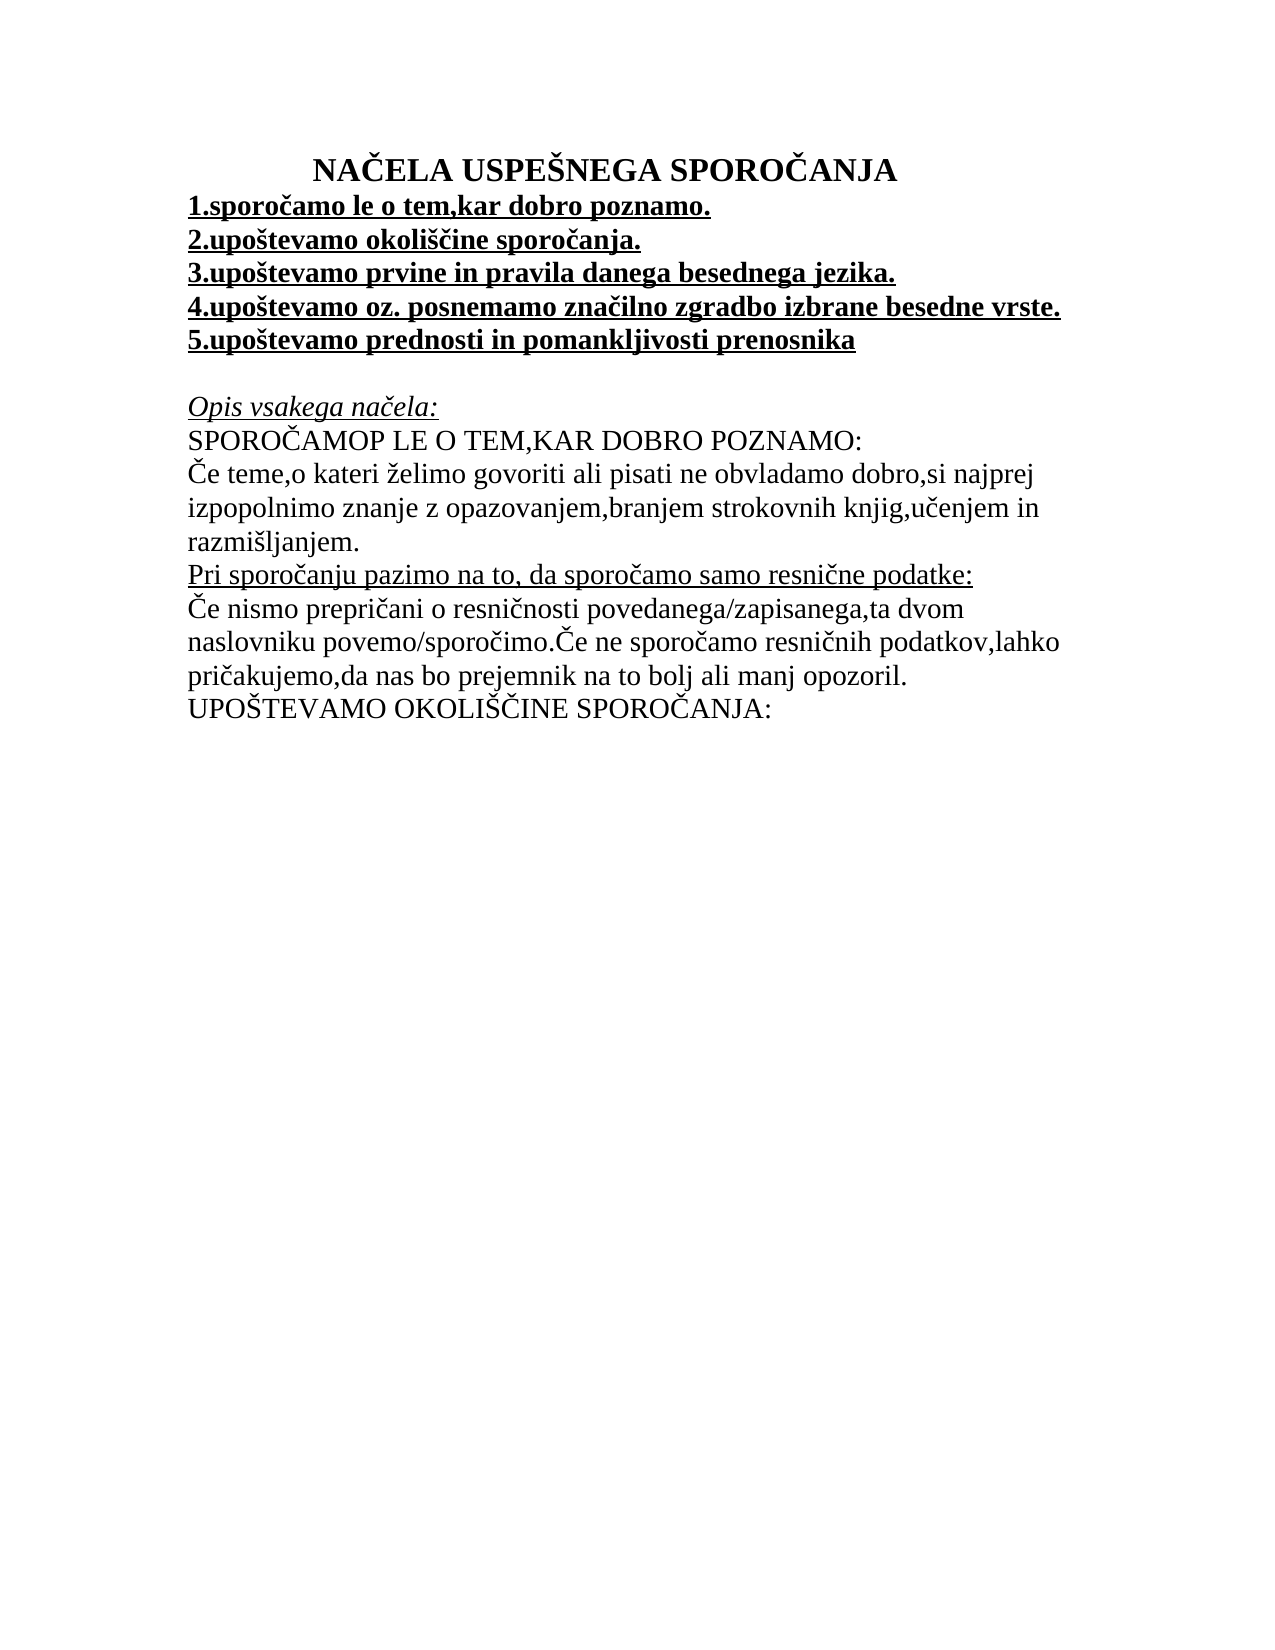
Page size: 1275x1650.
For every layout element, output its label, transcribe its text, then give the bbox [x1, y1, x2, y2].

text SPOROČAMOP LE O TEM,KAR DOBRO POZNAMO: [187, 423, 1087, 457]
text 2.upoštevamo okoliščine sporočanja. [187, 222, 1087, 255]
text Če nismo prepričani o resničnosti povedanega/zapisanega,ta dvom naslovniku povemo/sporočimo.Če ne sporočamo resničnih podatkov,lahko pričakujemo,da nas bo prejemnik na to bolj ali manj opozoril. [187, 591, 1087, 691]
text Pri sporočanju pazimo na to, da sporočamo samo resnične podatke: [187, 557, 1087, 591]
text Če teme,o kateri želimo govoriti ali pisati ne obvladamo dobro,si najprej izpopolnimo znanje z opazovanjem,branjem strokovnih knjig,učenjem in razmišljanjem. [187, 457, 1087, 557]
text 5.upoštevamo prednosti in pomankljivosti prenosnika [187, 322, 1087, 356]
text NAČELA USPEŠNEGA SPOROČANJA [187, 150, 1087, 188]
text 1.sporočamo le o tem,kar dobro poznamo. [187, 188, 1087, 222]
text UPOŠTEVAMO OKOLIŠČINE SPOROČANJA: [187, 691, 1087, 725]
text Opis vsakega načela: [187, 389, 1087, 423]
text 4.upoštevamo oz. posnemamo značilno zgradbo izbrane besedne vrste. [187, 289, 1087, 322]
text 3.upoštevamo prvine in pravila danega besednega jezika. [187, 255, 1087, 289]
